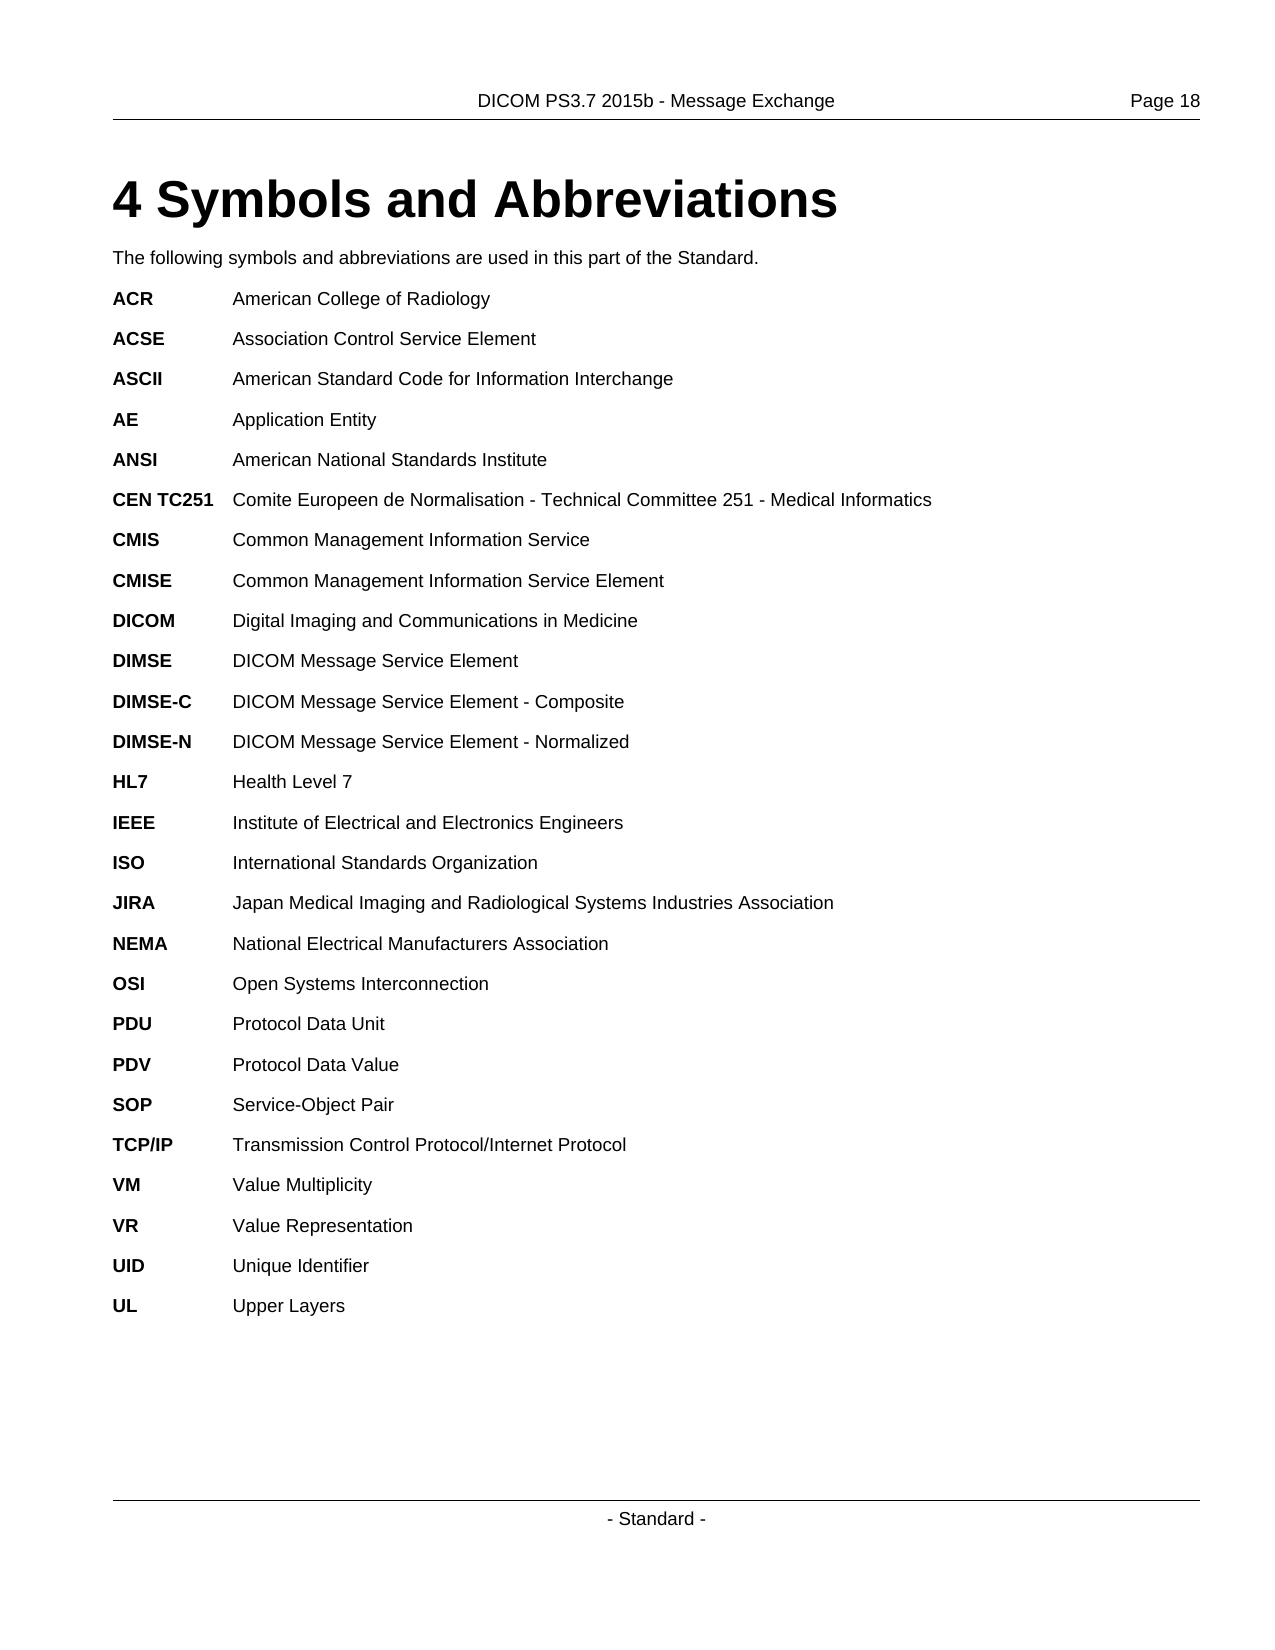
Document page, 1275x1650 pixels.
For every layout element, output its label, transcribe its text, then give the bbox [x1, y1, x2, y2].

text ACSE Association Control Service Element [112, 328, 1200, 349]
text PDU Protocol Data Unit [112, 1013, 1200, 1034]
text AE Application Entity [112, 408, 1200, 430]
text The following symbols and abbreviations are used in this part of the Standard. [112, 247, 1200, 269]
text SOP Service-Object Pair [112, 1094, 1200, 1115]
text CEN TC251 Comite Europeen de Normalisation - Technical Committee 251 - Medical Informatics [112, 489, 1200, 511]
text DIMSE-N DICOM Message Service Element - Normalized [112, 731, 1200, 752]
text ISO International Standards Organization [112, 852, 1200, 873]
text DICOM Digital Imaging and Communications in Medicine [112, 610, 1200, 631]
text DIMSE-C DICOM Message Service Element - Composite [112, 691, 1200, 712]
text NEMA National Electrical Manufacturers Association [112, 932, 1200, 954]
text DIMSE DICOM Message Service Element [112, 650, 1200, 672]
text OSI Open Systems Interconnection [112, 973, 1200, 994]
text 4 Symbols and Abbreviations [112, 169, 1200, 228]
text CMIS Common Management Information Service [112, 529, 1200, 551]
text VM Value Multiplicity [112, 1174, 1200, 1196]
text CMISE Common Management Information Service Element [112, 569, 1200, 591]
text UL Upper Layers [112, 1295, 1200, 1317]
text PDV Protocol Data Value [112, 1053, 1200, 1075]
text UID Unique Identifier [112, 1255, 1200, 1276]
text IEEE Institute of Electrical and Electronics Engineers [112, 811, 1200, 833]
text ACR American College of Radiology [112, 287, 1200, 309]
text ASCII American Standard Code for Information Interchange [112, 368, 1200, 389]
text JIRA Japan Medical Imaging and Radiological Systems Industries Association [112, 892, 1200, 914]
text HL7 Health Level 7 [112, 771, 1200, 793]
text TCP/IP Transmission Control Protocol/Internet Protocol [112, 1134, 1200, 1156]
text VR Value Representation [112, 1214, 1200, 1236]
text ANSI American National Standards Institute [112, 449, 1200, 470]
